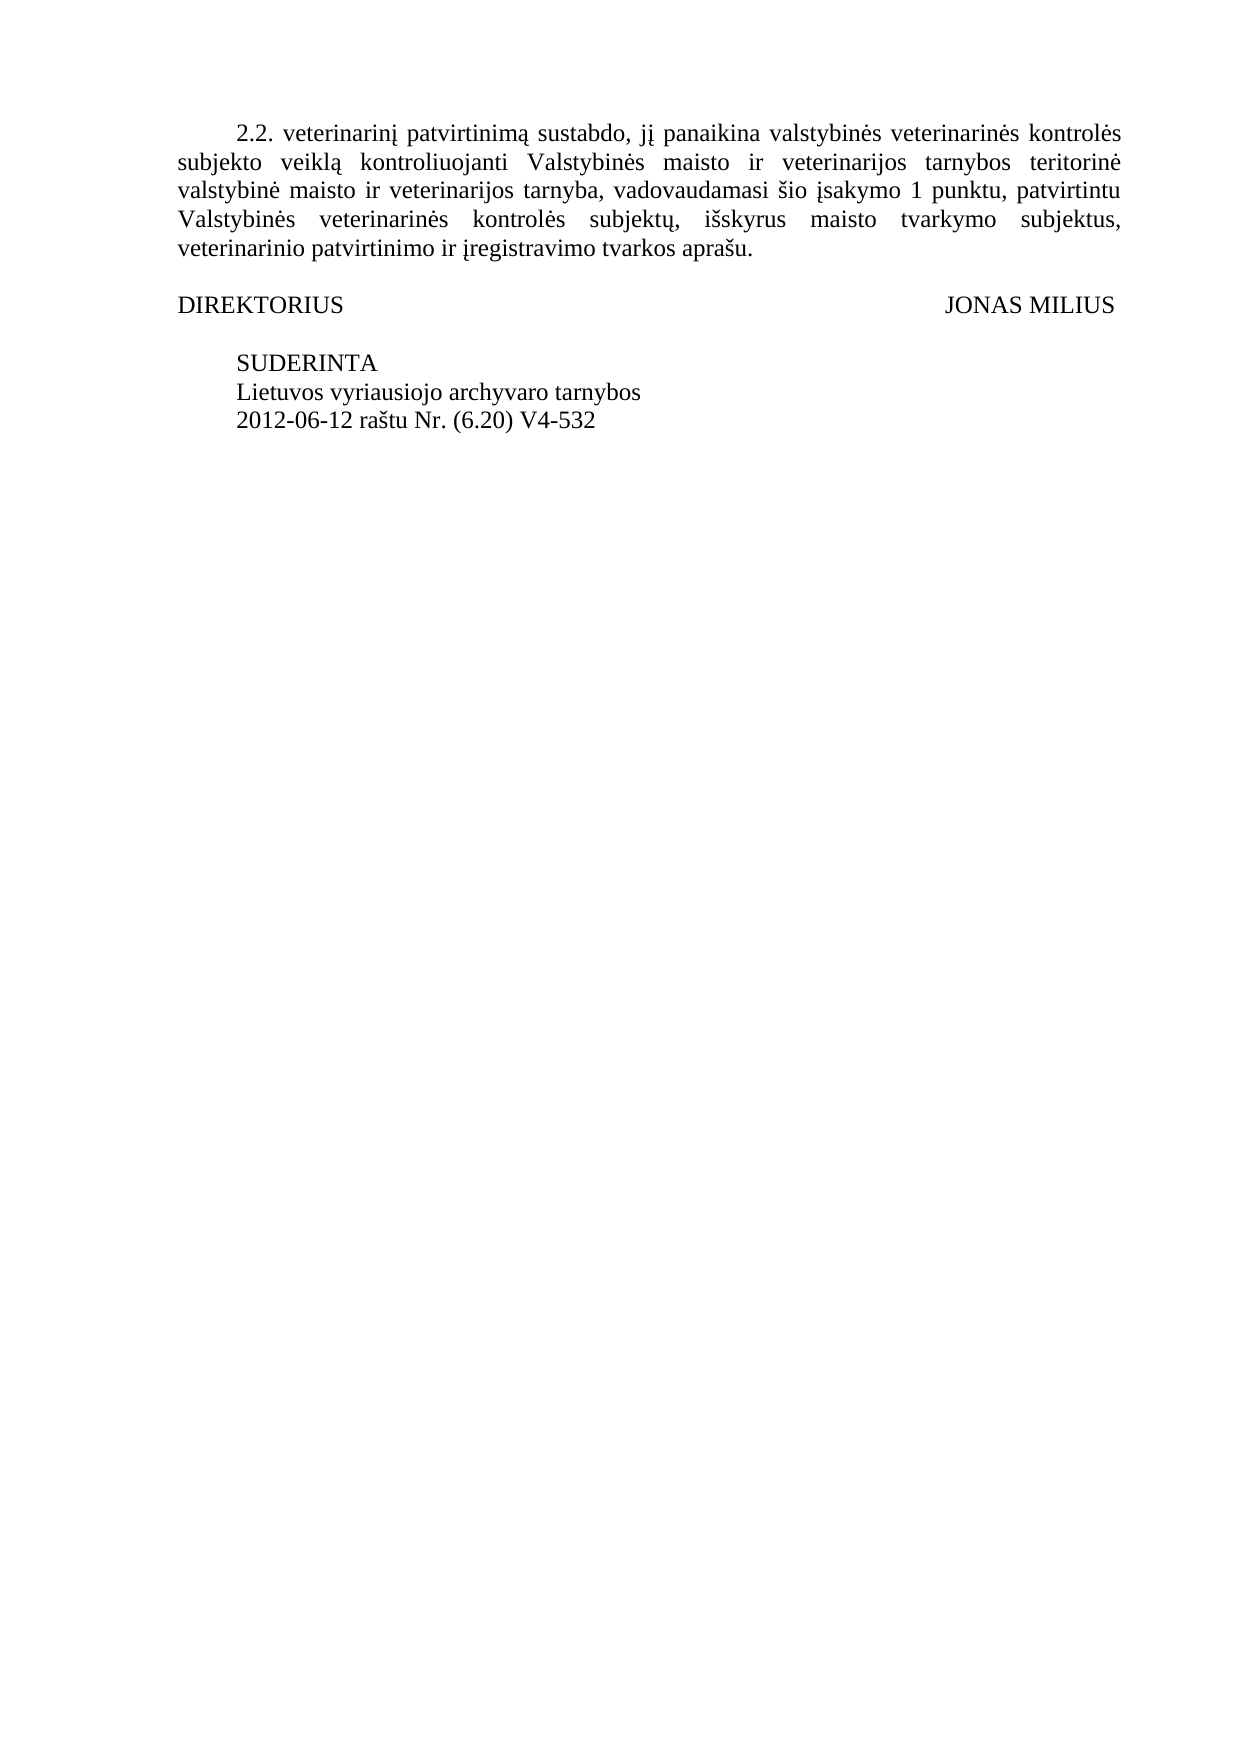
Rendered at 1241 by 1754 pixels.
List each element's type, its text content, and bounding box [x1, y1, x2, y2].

text Direktorius Jonas Milius [177, 291, 1122, 319]
text Lietuvos vyriausiojo archyvaro tarnybos [177, 377, 1122, 406]
text 2.2. veterinarinį patvirtinimą sustabdo, jį panaikina valstybinės veterinarinės kontrolės subjekto veiklą kontroliuojanti Valstybinės maisto ir veterinarijos tarnybos teritorinė valstybinė maisto ir veterinarijos tarnyba, vadovaudamasi šio įsakymo 1 punktu, patvirtintu Valstybinės veterinarinės kontrolės subjektų, išskyrus maisto tvarkymo subjektus, veterinarinio patvirtinimo ir įregistravimo tvarkos aprašu. [177, 118, 1122, 262]
text SUDERINTA [177, 348, 1122, 377]
text 2012-06-12 raštu Nr. (6.20) V4-532 [177, 406, 1122, 434]
